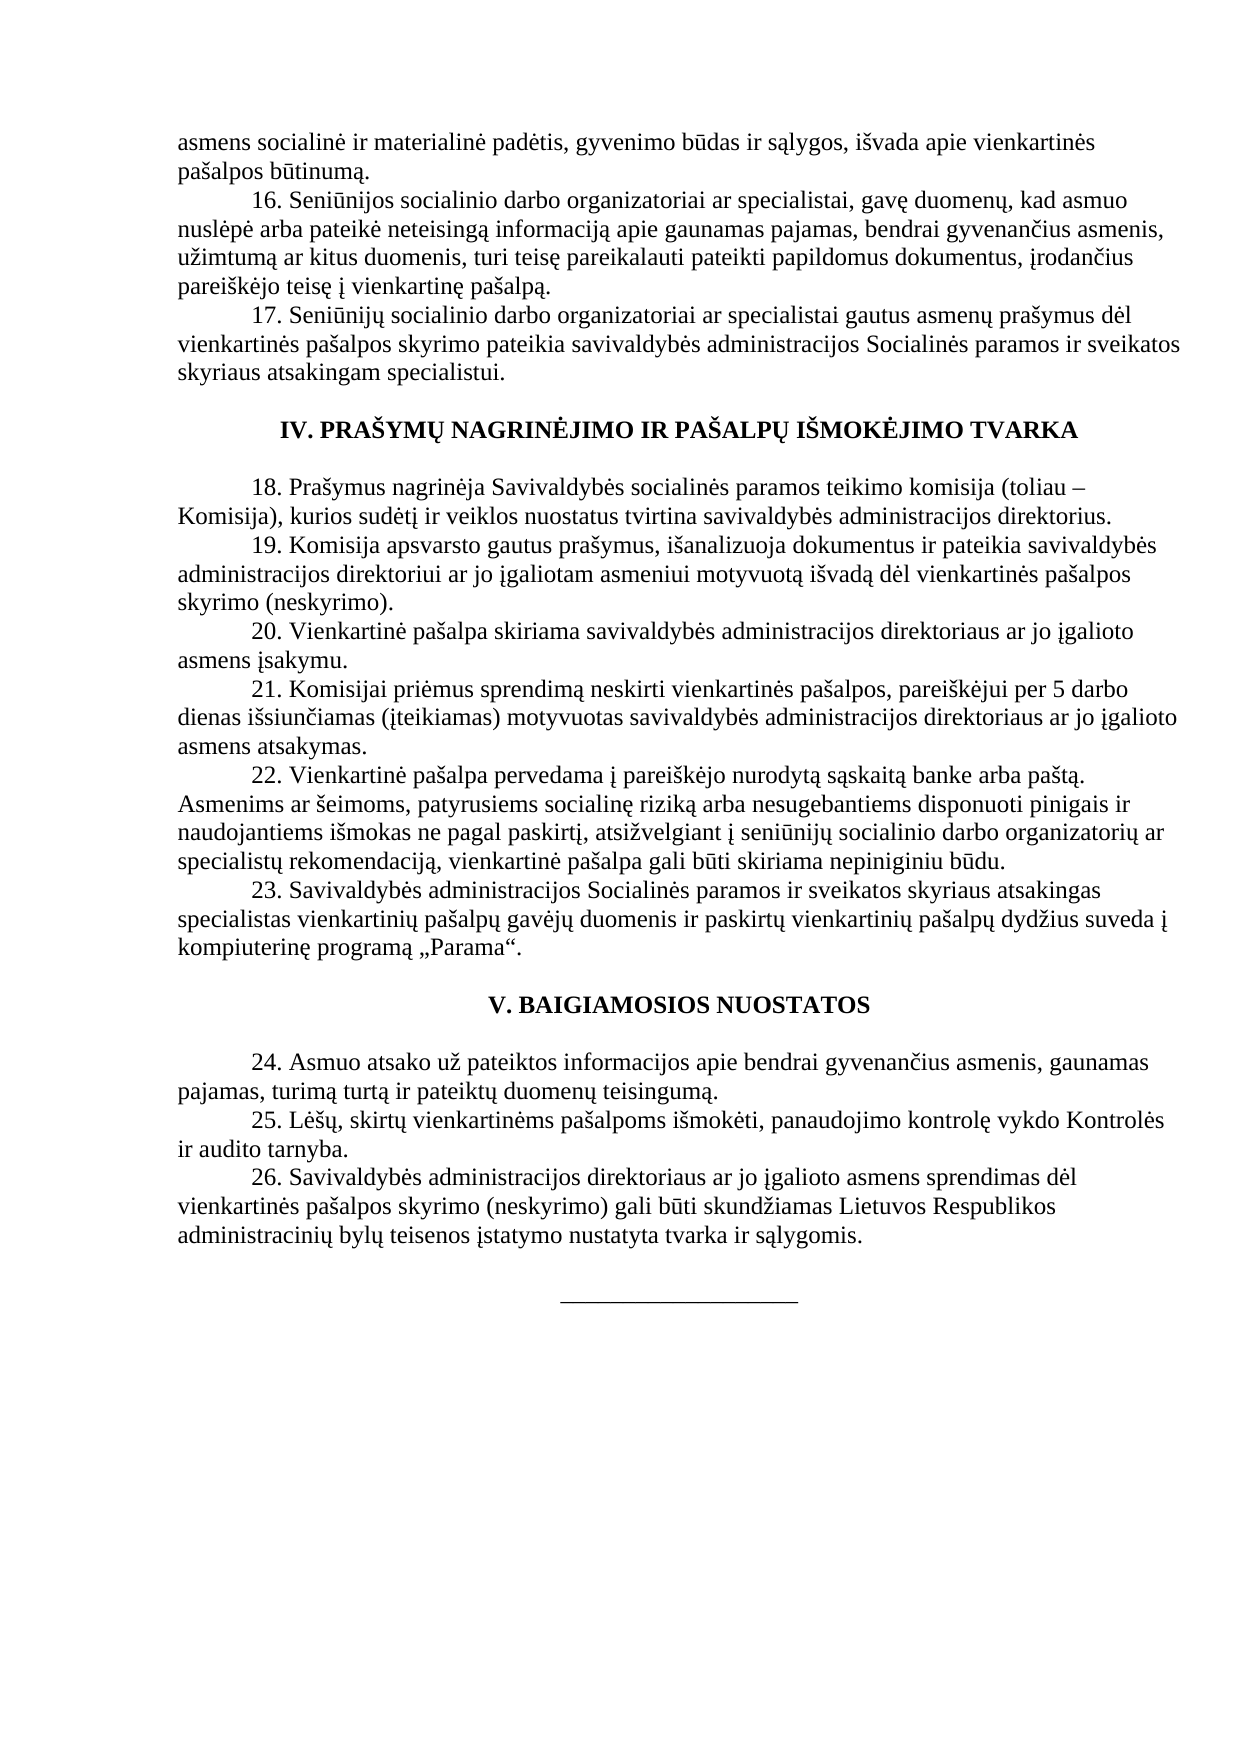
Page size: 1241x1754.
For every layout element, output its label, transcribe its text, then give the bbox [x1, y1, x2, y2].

text IV. PRAŠYMŲ NAGRINĖJIMO IR PAŠALPŲ IŠMOKĖJIMO TVARKA [177, 415, 1181, 444]
text 17. Seniūnijų socialinio darbo organizatoriai ar specialistai gautus asmenų prašymus dėl vienkartinės pašalpos skyrimo pateikia savivaldybės administracijos Socialinės paramos ir sveikatos skyriaus atsakingam specialistui. [177, 300, 1181, 386]
text 18. Prašymus nagrinėja Savivaldybės socialinės paramos teikimo komisija (toliau – Komisija), kurios sudėtį ir veiklos nuostatus tvirtina savivaldybės administracijos direktorius. [177, 472, 1181, 530]
text 21. Komisijai priėmus sprendimą neskirti vienkartinės pašalpos, pareiškėjui per 5 darbo dienas išsiunčiamas (įteikiamas) motyvuotas savivaldybės administracijos direktoriaus ar jo įgalioto asmens atsakymas. [177, 674, 1181, 760]
text 22. Vienkartinė pašalpa pervedama į pareiškėjo nurodytą sąskaitą banke arba paštą. Asmenims ar šeimoms, patyrusiems socialinę riziką arba nesugebantiems disponuoti pinigais ir naudojantiems išmokas ne pagal paskirtį, atsižvelgiant į seniūnijų socialinio darbo organizatorių ar specialistų rekomendaciją, vienkartinė pašalpa gali būti skiriama nepiniginiu būdu. [177, 760, 1181, 875]
text 26. Savivaldybės administracijos direktoriaus ar jo įgalioto asmens sprendimas dėl vienkartinės pašalpos skyrimo (neskyrimo) gali būti skundžiamas Lietuvos Respublikos administracinių bylų teisenos įstatymo nustatyta tvarka ir sąlygomis. [177, 1162, 1181, 1249]
text V. BAIGIAMOSIOS NUOSTATOS [177, 990, 1181, 1019]
text 16. Seniūnijos socialinio darbo organizatoriai ar specialistai, gavę duomenų, kad asmuo nuslėpė arba pateikė neteisingą informaciją apie gaunamas pajamas, bendrai gyvenančius asmenis, užimtumą ar kitus duomenis, turi teisę pareikalauti pateikti papildomus dokumentus, įrodančius pareiškėjo teisę į vienkartinę pašalpą. [177, 185, 1181, 300]
text 24. Asmuo atsako už pateiktos informacijos apie bendrai gyvenančius asmenis, gaunamas pajamas, turimą turtą ir pateiktų duomenų teisingumą. [177, 1047, 1181, 1105]
text 23. Savivaldybės administracijos Socialinės paramos ir sveikatos skyriaus atsakingas specialistas vienkartinių pašalpų gavėjų duomenis ir paskirtų vienkartinių pašalpų dydžius suveda į kompiuterinę programą „Parama“. [177, 875, 1181, 961]
text 25. Lėšų, skirtų vienkartinėms pašalpoms išmokėti, panaudojimo kontrolę vykdo Kontrolės ir audito tarnyba. [177, 1105, 1181, 1162]
text asmens socialinė ir materialinė padėtis, gyvenimo būdas ir sąlygos, išvada apie vienkartinės pašalpos būtinumą. [177, 127, 1181, 185]
text 19. Komisija apsvarsto gautus prašymus, išanalizuoja dokumentus ir pateikia savivaldybės administracijos direktoriui ar jo įgaliotam asmeniui motyvuotą išvadą dėl vienkartinės pašalpos skyrimo (neskyrimo). [177, 530, 1181, 616]
text ___________________ [177, 1277, 1181, 1306]
text 20. Vienkartinė pašalpa skiriama savivaldybės administracijos direktoriaus ar jo įgalioto asmens įsakymu. [177, 616, 1181, 674]
